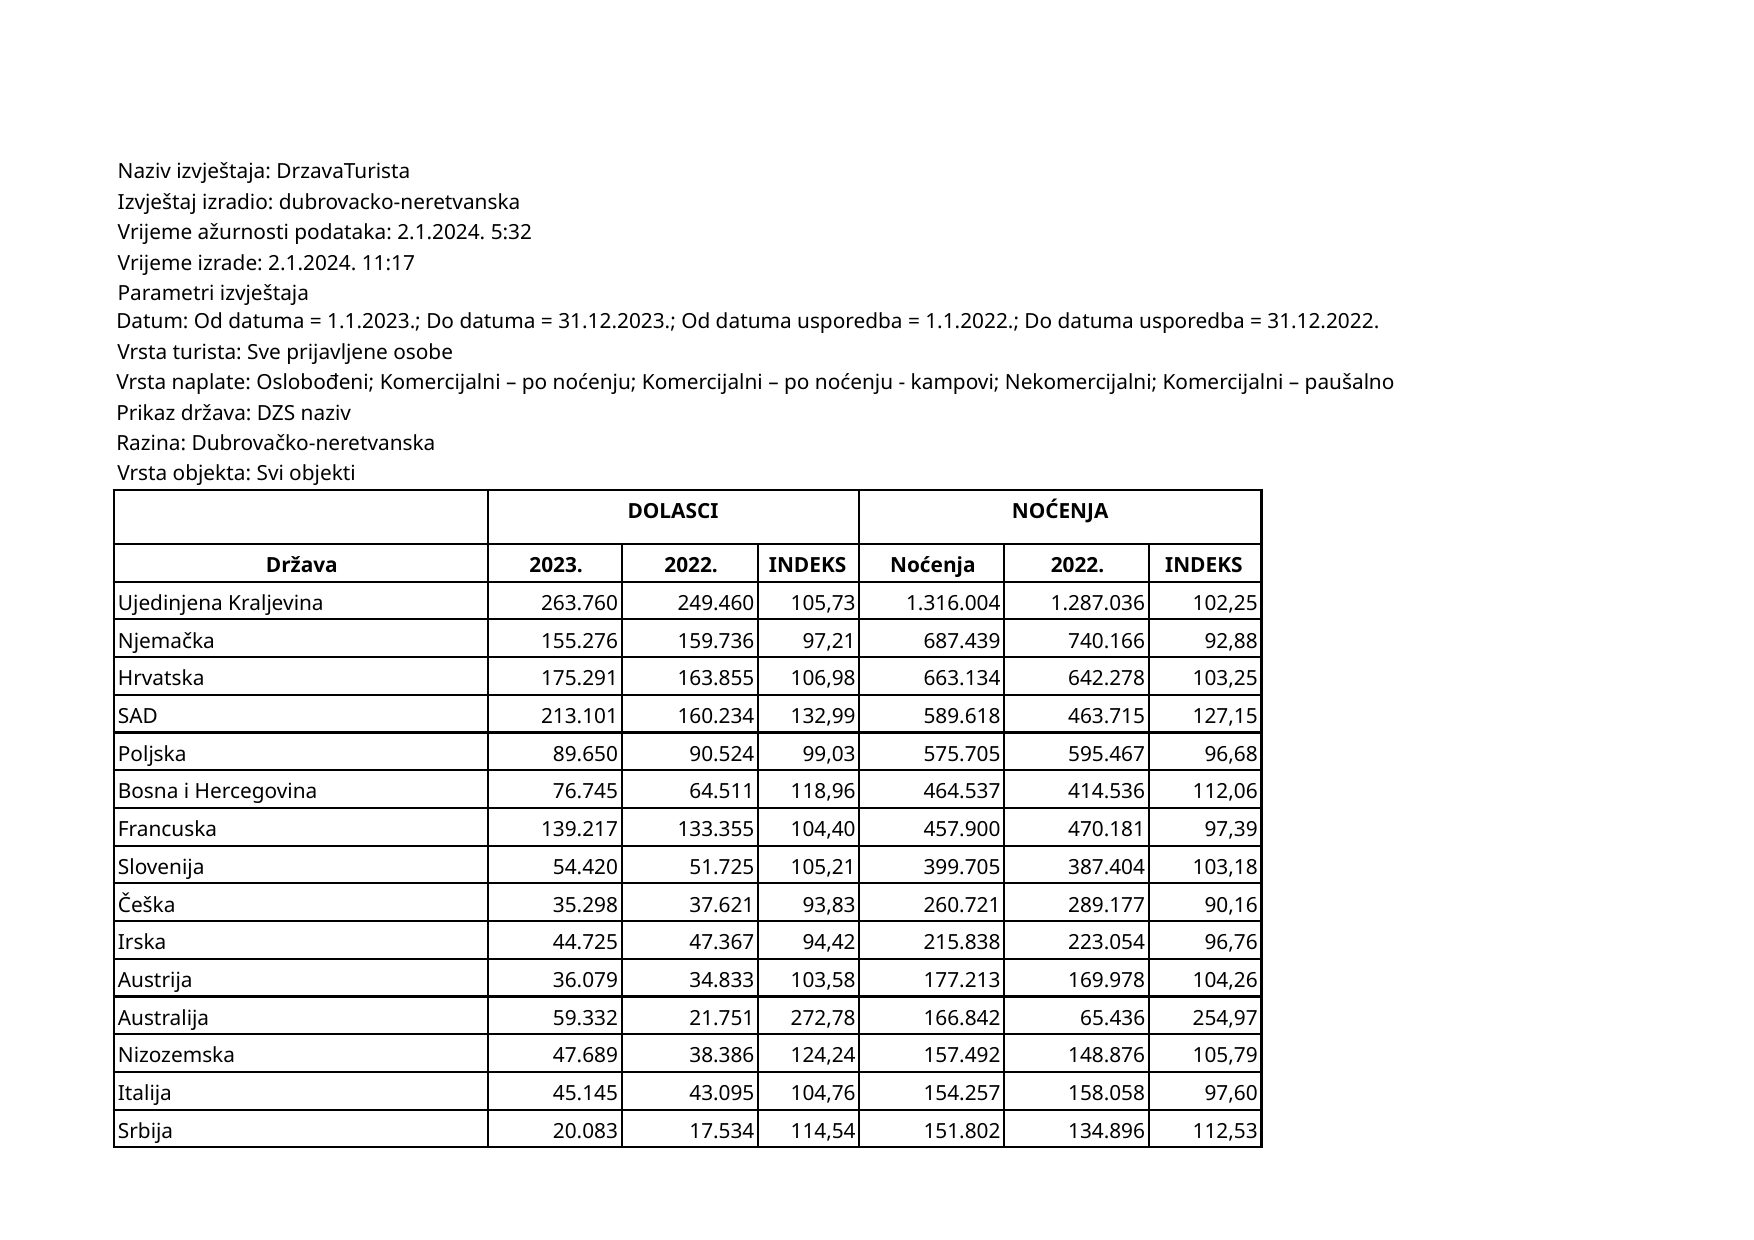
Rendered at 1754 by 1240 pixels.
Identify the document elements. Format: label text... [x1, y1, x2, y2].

table_cell 92,88 [1150, 620, 1260, 656]
table_cell Češka [115, 884, 487, 920]
text Datum: Od datuma = 1.1.2023.; Do datuma = 31.12.2023.; Od datuma usporedba = 1.1.2022.; Do datuma usporedba = 31.12.2022. [116, 306, 1604, 335]
table_cell 160.234 [623, 696, 757, 731]
table_cell 155.276 [489, 620, 621, 656]
table_cell 457.900 [860, 809, 1003, 844]
table_cell 47.367 [623, 922, 757, 958]
table_cell 464.537 [860, 771, 1003, 807]
table_cell 2023. [489, 545, 621, 581]
table_cell 36.079 [489, 960, 621, 995]
table_cell 687.439 [860, 620, 1003, 656]
table_cell 2022. [623, 545, 757, 581]
table_cell 90.524 [623, 734, 757, 769]
table_cell SAD [115, 696, 487, 731]
table_cell 89.650 [489, 734, 621, 769]
table_cell 34.833 [623, 960, 757, 995]
subtitle Vrsta objekta: Svi objekti [117, 458, 1604, 487]
table_cell Hrvatska [115, 658, 487, 694]
table_cell 97,39 [1150, 809, 1260, 844]
table_cell 93,83 [759, 884, 858, 920]
table_header NOĆENJA [1004, 491, 1149, 543]
table_header [758, 491, 858, 543]
table_cell 414.536 [1005, 771, 1148, 807]
table_cell 1.316.004 [860, 583, 1003, 618]
table_cell 254,97 [1150, 998, 1260, 1033]
table_cell 148.876 [1005, 1035, 1148, 1071]
table_cell 94,42 [759, 922, 858, 958]
table_cell Država [115, 545, 487, 581]
table_cell 96,68 [1150, 734, 1260, 769]
text Prikaz država: DZS naziv [116, 398, 1604, 426]
table_cell 76.745 [489, 771, 621, 807]
table_cell Italija [115, 1073, 487, 1108]
table_cell 112,53 [1150, 1111, 1260, 1146]
table_cell 2022. [1005, 545, 1148, 581]
table_cell 166.842 [860, 998, 1003, 1033]
table_cell Poljska [115, 734, 487, 769]
text Vrsta naplate: Oslobođeni; Komercijalni – po noćenju; Komercijalni – po noćenju - kampovi; Nekomercijalni; Komercijalni – paušalno [116, 367, 1604, 396]
table_cell 43.095 [623, 1073, 757, 1108]
table_cell Bosna i Hercegovina [115, 771, 487, 807]
table_cell 103,18 [1150, 847, 1260, 882]
table_cell 470.181 [1005, 809, 1148, 844]
table_cell 177.213 [860, 960, 1003, 995]
table_cell 118,96 [759, 771, 858, 807]
table_cell 387.404 [1005, 847, 1148, 882]
table_cell 642.278 [1005, 658, 1148, 694]
table_cell 96,76 [1150, 922, 1260, 958]
table_cell 103,58 [759, 960, 858, 995]
table_cell 663.134 [860, 658, 1003, 694]
table_cell 102,25 [1150, 583, 1260, 618]
table_cell 105,21 [759, 847, 858, 882]
table_cell 740.166 [1005, 620, 1148, 656]
table_cell 289.177 [1005, 884, 1148, 920]
table_cell 163.855 [623, 658, 757, 694]
table_cell 45.145 [489, 1073, 621, 1108]
table_cell 35.298 [489, 884, 621, 920]
table_cell Noćenja [860, 545, 1003, 581]
table_cell 114,54 [759, 1111, 858, 1146]
table_cell 127,15 [1150, 696, 1260, 731]
table_cell 104,26 [1150, 960, 1260, 995]
table_cell 90,16 [1150, 884, 1260, 920]
table_cell Australija [115, 998, 487, 1033]
table_cell 51.725 [623, 847, 757, 882]
table_header [115, 491, 487, 543]
table_cell 105,79 [1150, 1035, 1260, 1071]
table_cell 106,98 [759, 658, 858, 694]
table_cell 154.257 [860, 1073, 1003, 1108]
table_cell 99,03 [759, 734, 858, 769]
table_cell 59.332 [489, 998, 621, 1033]
table_cell 175.291 [489, 658, 621, 694]
table_cell 589.618 [860, 696, 1003, 731]
table_cell Slovenija [115, 847, 487, 882]
table_cell 65.436 [1005, 998, 1148, 1033]
text Razina: Dubrovačko-neretvanska [116, 428, 1604, 457]
table_cell Irska [115, 922, 487, 958]
table_cell Austrija [115, 960, 487, 995]
table_cell Francuska [115, 809, 487, 844]
table_cell 64.511 [623, 771, 757, 807]
table_cell 38.386 [623, 1035, 757, 1071]
table_cell 20.083 [489, 1111, 621, 1146]
table_cell 223.054 [1005, 922, 1148, 958]
table_cell 132,99 [759, 696, 858, 731]
table_cell 104,76 [759, 1073, 858, 1108]
table_cell 97,60 [1150, 1073, 1260, 1108]
table_cell 595.467 [1005, 734, 1148, 769]
table_cell 104,40 [759, 809, 858, 844]
table_cell 260.721 [860, 884, 1003, 920]
table_cell 263.760 [489, 583, 621, 618]
table_cell 124,24 [759, 1035, 858, 1071]
table_cell 157.492 [860, 1035, 1003, 1071]
table_cell 105,73 [759, 583, 858, 618]
table_cell 21.751 [623, 998, 757, 1033]
table_cell 133.355 [623, 809, 757, 844]
table_cell 575.705 [860, 734, 1003, 769]
table_cell 44.725 [489, 922, 621, 958]
table_cell 169.978 [1005, 960, 1148, 995]
table_cell Ujedinjena Kraljevina [115, 583, 487, 618]
table_cell Nizozemska [115, 1035, 487, 1071]
table_cell INDEKS [1150, 545, 1260, 581]
table_cell 159.736 [623, 620, 757, 656]
table_cell 272,78 [759, 998, 858, 1033]
table_cell 463.715 [1005, 696, 1148, 731]
table_cell 112,06 [1150, 771, 1260, 807]
table_cell 37.621 [623, 884, 757, 920]
table_cell Srbija [115, 1111, 487, 1146]
table_cell Njemačka [115, 620, 487, 656]
table_cell 215.838 [860, 922, 1003, 958]
table_cell 249.460 [623, 583, 757, 618]
table_cell 97,21 [759, 620, 858, 656]
table_cell 47.689 [489, 1035, 621, 1071]
table_cell 1.287.036 [1005, 583, 1148, 618]
table_cell 399.705 [860, 847, 1003, 882]
table_cell 213.101 [489, 696, 621, 731]
subtitle Vrsta turista: Sve prijavljene osobe [117, 337, 1604, 365]
table_cell 158.058 [1005, 1073, 1148, 1108]
table_cell 139.217 [489, 809, 621, 844]
table_header [1149, 491, 1260, 543]
table_cell 151.802 [860, 1111, 1003, 1146]
table_cell 17.534 [623, 1111, 757, 1146]
table_cell 103,25 [1150, 658, 1260, 694]
table_header DOLASCI [489, 491, 758, 543]
table_header [860, 491, 1004, 543]
table_cell INDEKS [759, 545, 858, 581]
table_cell 54.420 [489, 847, 621, 882]
table_cell 134.896 [1005, 1111, 1148, 1146]
